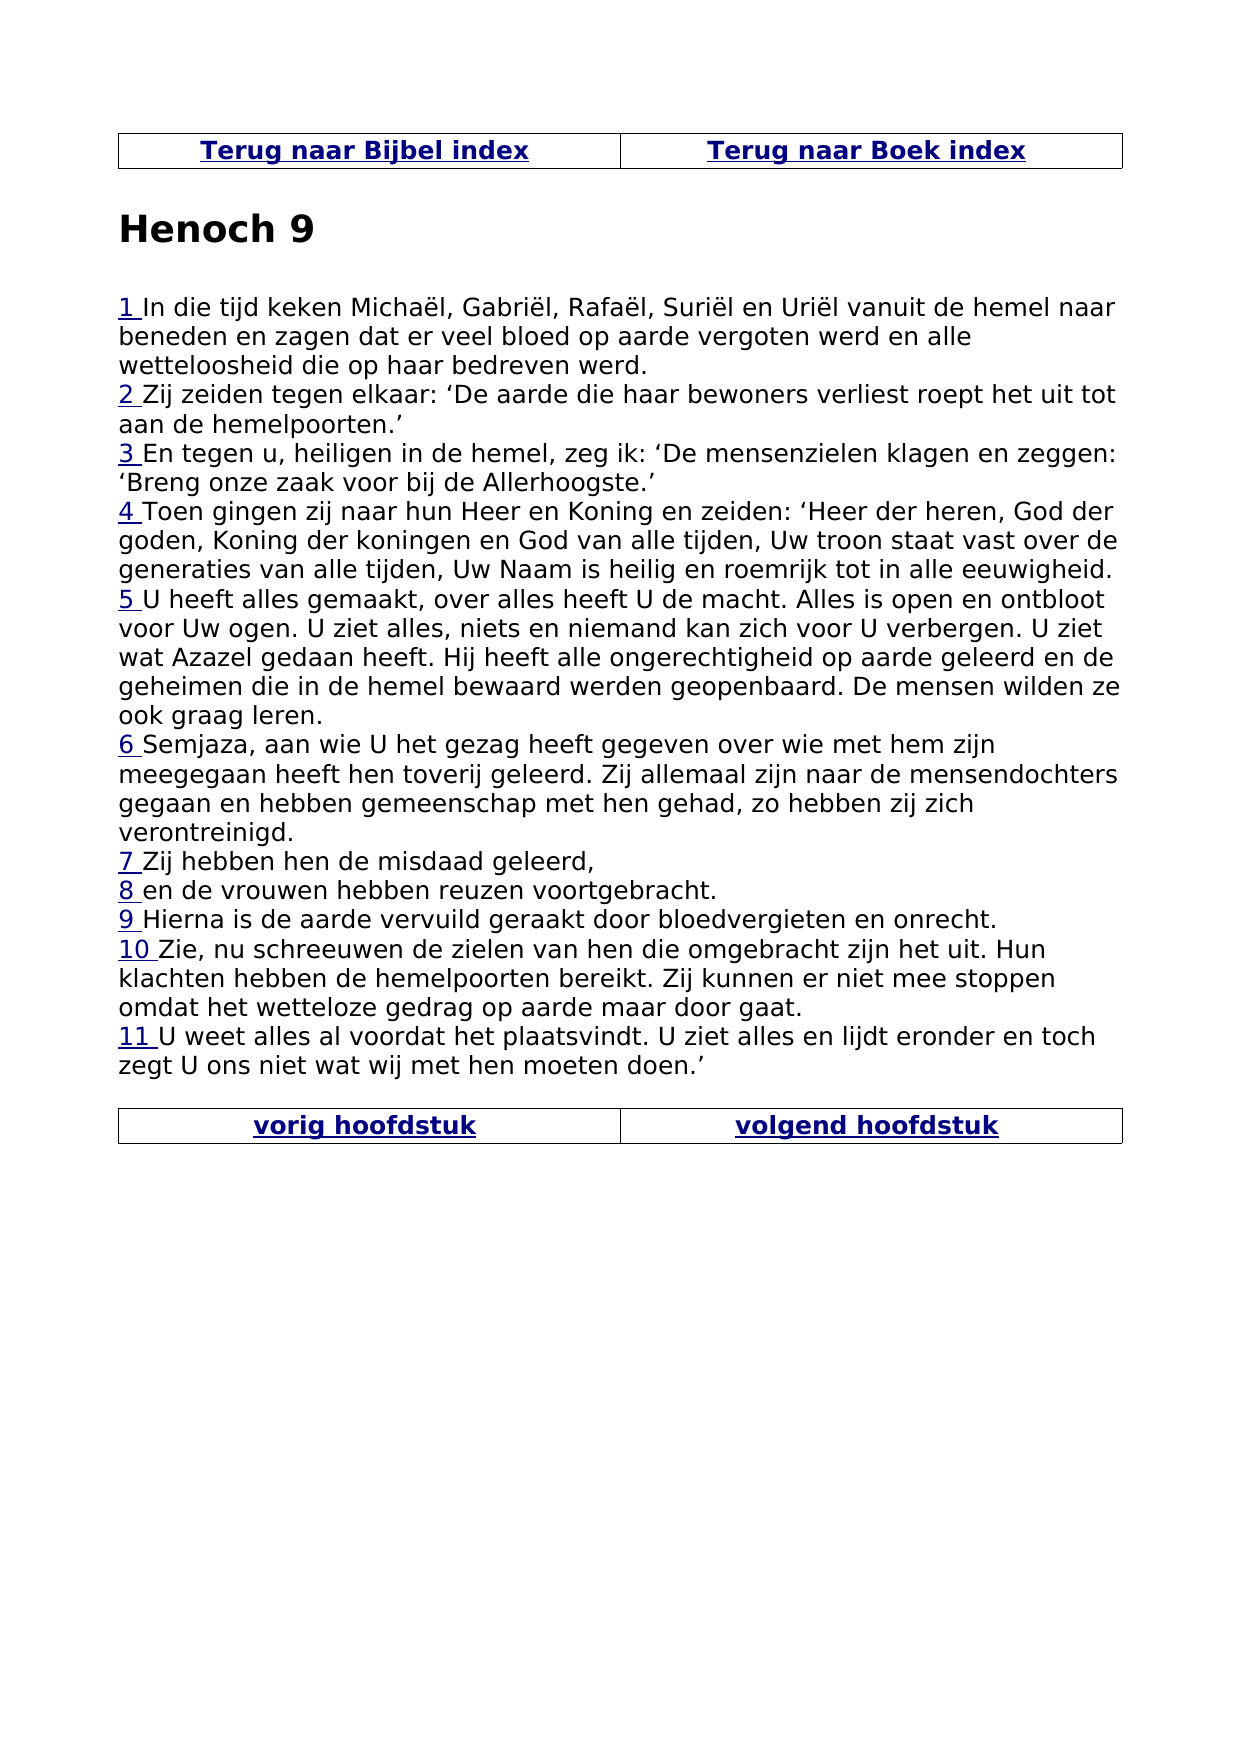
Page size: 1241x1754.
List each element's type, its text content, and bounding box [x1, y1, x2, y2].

table_header volgend hoofdstuk [621, 1109, 1122, 1143]
table_header vorig hoofdstuk [119, 1109, 620, 1143]
text 1 In die tijd keken Michaël, Gabriël, Rafaël, Suriël en Uriël vanuit de hemel naar beneden en zagen dat er veel bloed op aarde vergoten werd en alle wetteloosheid die op haar bedreven werd. 2 Zij zeiden tegen elkaar: ‘De aarde die haar bewoners verliest roept het uit tot aan de hemelpoorten.’ 3 En tegen u, heiligen in de hemel, zeg ik: ‘De mensenzielen klagen en zeggen: ‘Breng onze zaak voor bij de Allerhoogste.’ 4 Toen gingen zij naar hun Heer en Koning en zeiden: ‘Heer der heren, God der goden, Koning der koningen en God van alle tijden, Uw troon staat vast over de generaties van alle tijden, Uw Naam is heilig en roemrijk tot in alle eeuwigheid. 5 U heeft alles gemaakt, over alles heeft U de macht. Alles is open en ontbloot voor Uw ogen. U ziet alles, niets en niemand kan zich voor U verbergen. U ziet wat Azazel gedaan heeft. Hij heeft alle ongerechtigheid op aarde geleerd en de geheimen die in de hemel bewaard werden geopenbaard. De mensen wilden ze ook graag leren. 6 Semjaza, aan wie U het gezag heeft gegeven over wie met hem zijn meegegaan heeft hen toverij geleerd. Zij allemaal zijn naar de mensendochters gegaan en hebben gemeenschap met hen gehad, zo hebben zij zich verontreinigd. 7 Zij hebben hen de misdaad geleerd, 8 en de vrouwen hebben reuzen voortgebracht. 9 Hierna is de aarde vervuild geraakt door bloedvergieten en onrecht. 10 Zie, nu schreeuwen de zielen van hen die omgebracht zijn het uit. Hun klachten hebben de hemelpoorten bereikt. Zij kunnen er niet mee stoppen omdat het wetteloze gedrag op aarde maar door gaat. 11 U weet alles al voordat het plaatsvindt. U ziet alles en lijdt eronder en toch zegt U ons niet wat wij met hen moeten doen.’ [118, 264, 1122, 1081]
table_header Terug naar Bijbel index [119, 134, 620, 168]
table_header Terug naar Boek index [621, 134, 1122, 168]
subtitle Henoch 9 [118, 208, 1122, 252]
